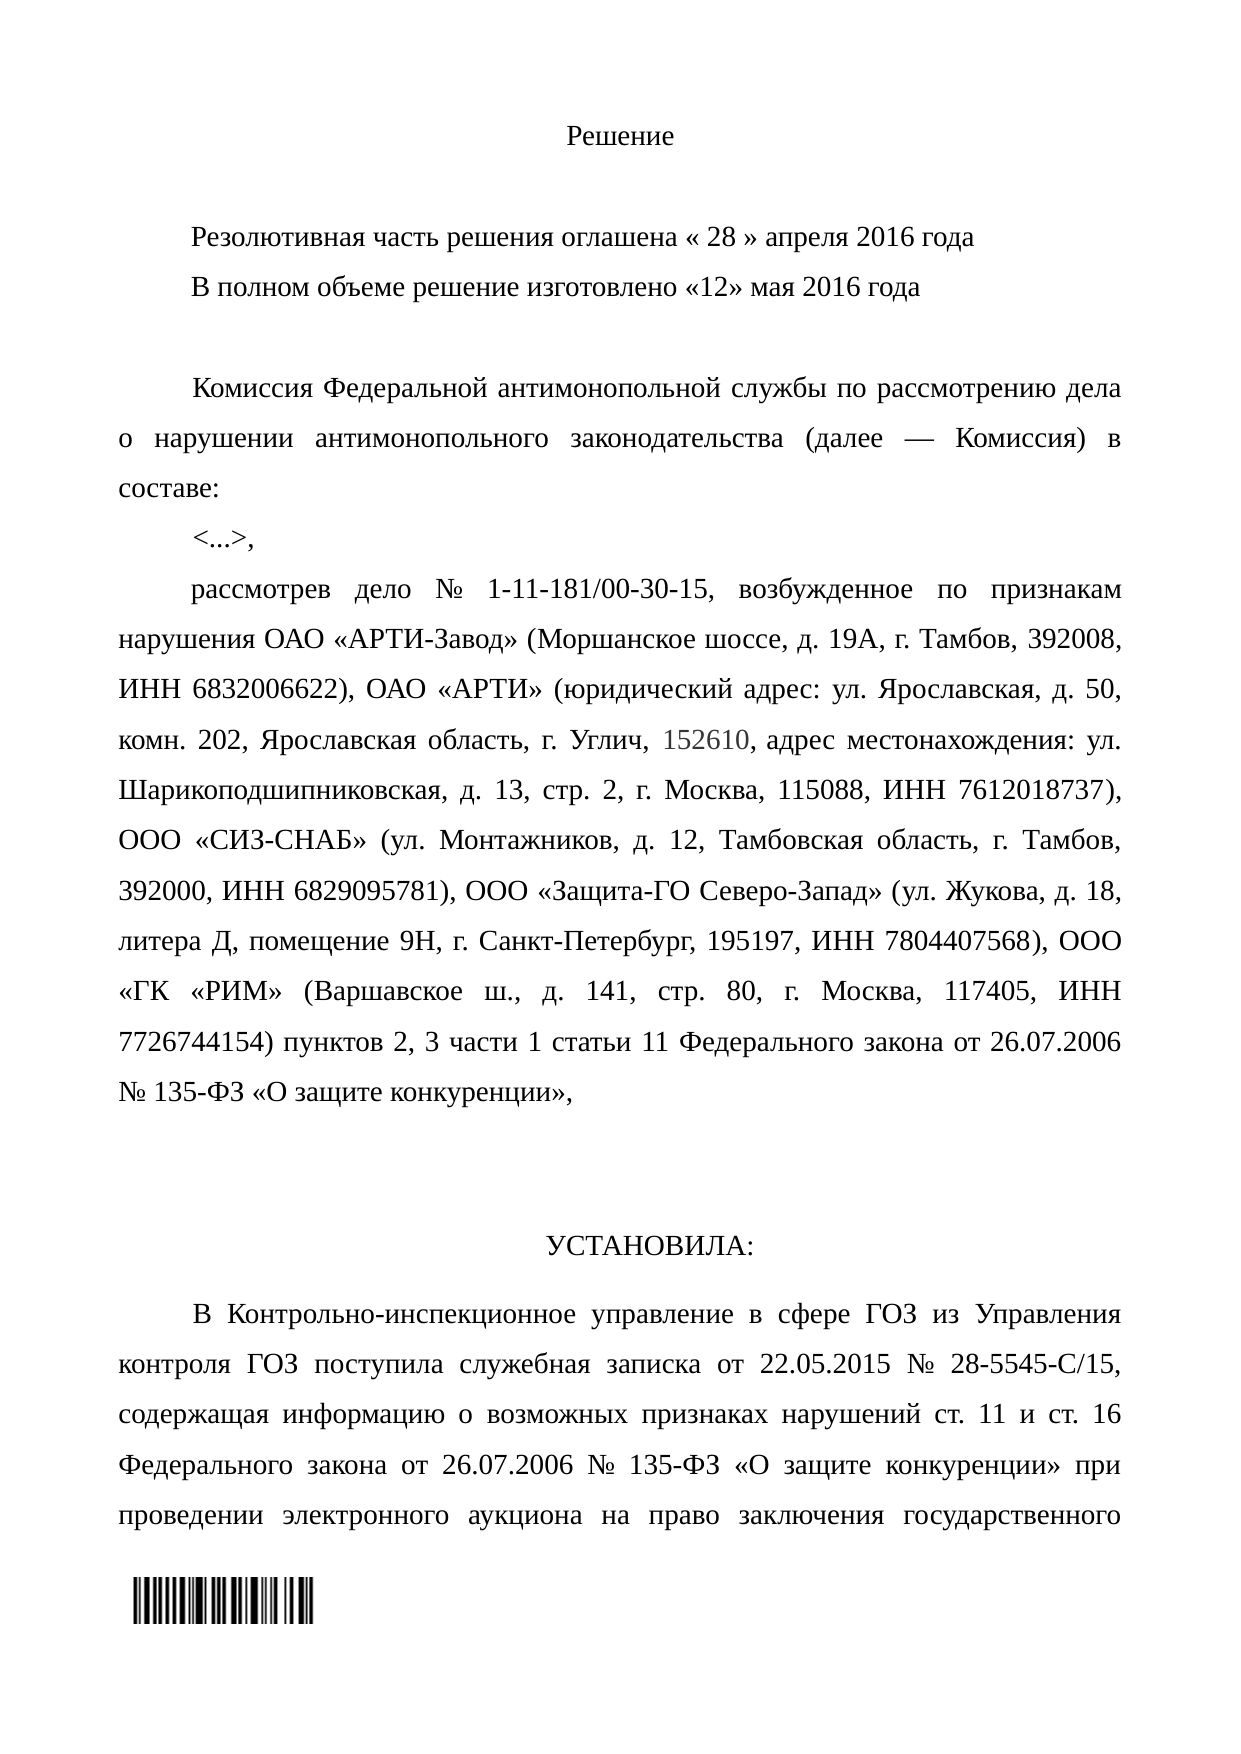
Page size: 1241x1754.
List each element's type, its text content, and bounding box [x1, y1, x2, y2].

text Комиссия Федеральной антимонопольной службы по рассмотрению дела о нарушении антимонопольного законодательства (далее — Комиссия) в составе: [118, 370, 1122, 504]
text В полном объеме решение изготовлено «12» мая 2016 года [191, 269, 1122, 303]
text <...>, [118, 521, 1122, 554]
text рассмотрев дело № 1-11-181/00-30-15, возбужденное по признакам нарушения ОАО «АРТИ-Завод» (Моршанское шоссе, д. 19А, г. Тамбов, 392008, ИНН 6832006622), ОАО «АРТИ» (юридический адрес: ул. Ярославская, д. 50, комн. 202, Ярославская область, г. Углич, 152610, адрес местонахождения: ул. Шарикоподшипниковская, д. 13, стр. 2, г. Москва, 115088, ИНН 7612018737), ООО «СИЗ-СНАБ» (ул. Монтажников, д. 12, Тамбовская область, г. Тамбов, 392000, ИНН 6829095781), ООО «Защита-ГО Северо-Запад» (ул. Жукова, д. 18, литера Д, помещение 9Н, г. Санкт-Петербург, 195197, ИНН 7804407568), ООО «ГК «РИМ» (Варшавское ш., д. 141, стр. 80, г. Москва, 117405, ИНН 7726744154) пунктов 2, 3 части 1 статьи 11 Федерального закона от 26.07.2006 № 135-ФЗ «О защите конкуренции», [118, 571, 1122, 1108]
text В Контрольно-инспекционное управление в сфере ГОЗ из Управления контроля ГОЗ поступила служебная записка от 22.05.2015 № 28-5545-С/15, содержащая информацию о возможных признаках нарушений ст. 11 и ст. 16 Федерального закона от 26.07.2006 № 135-ФЗ «О защите конкуренции» при проведении электронного аукциона на право заключения государственного [118, 1296, 1122, 1531]
text Решение [118, 118, 1122, 152]
picture [118, 1577, 331, 1624]
text Резолютивная часть решения оглашена « 28 » апреля 2016 года [191, 219, 1122, 252]
text УСТАНОВИЛА: [118, 1228, 1122, 1261]
